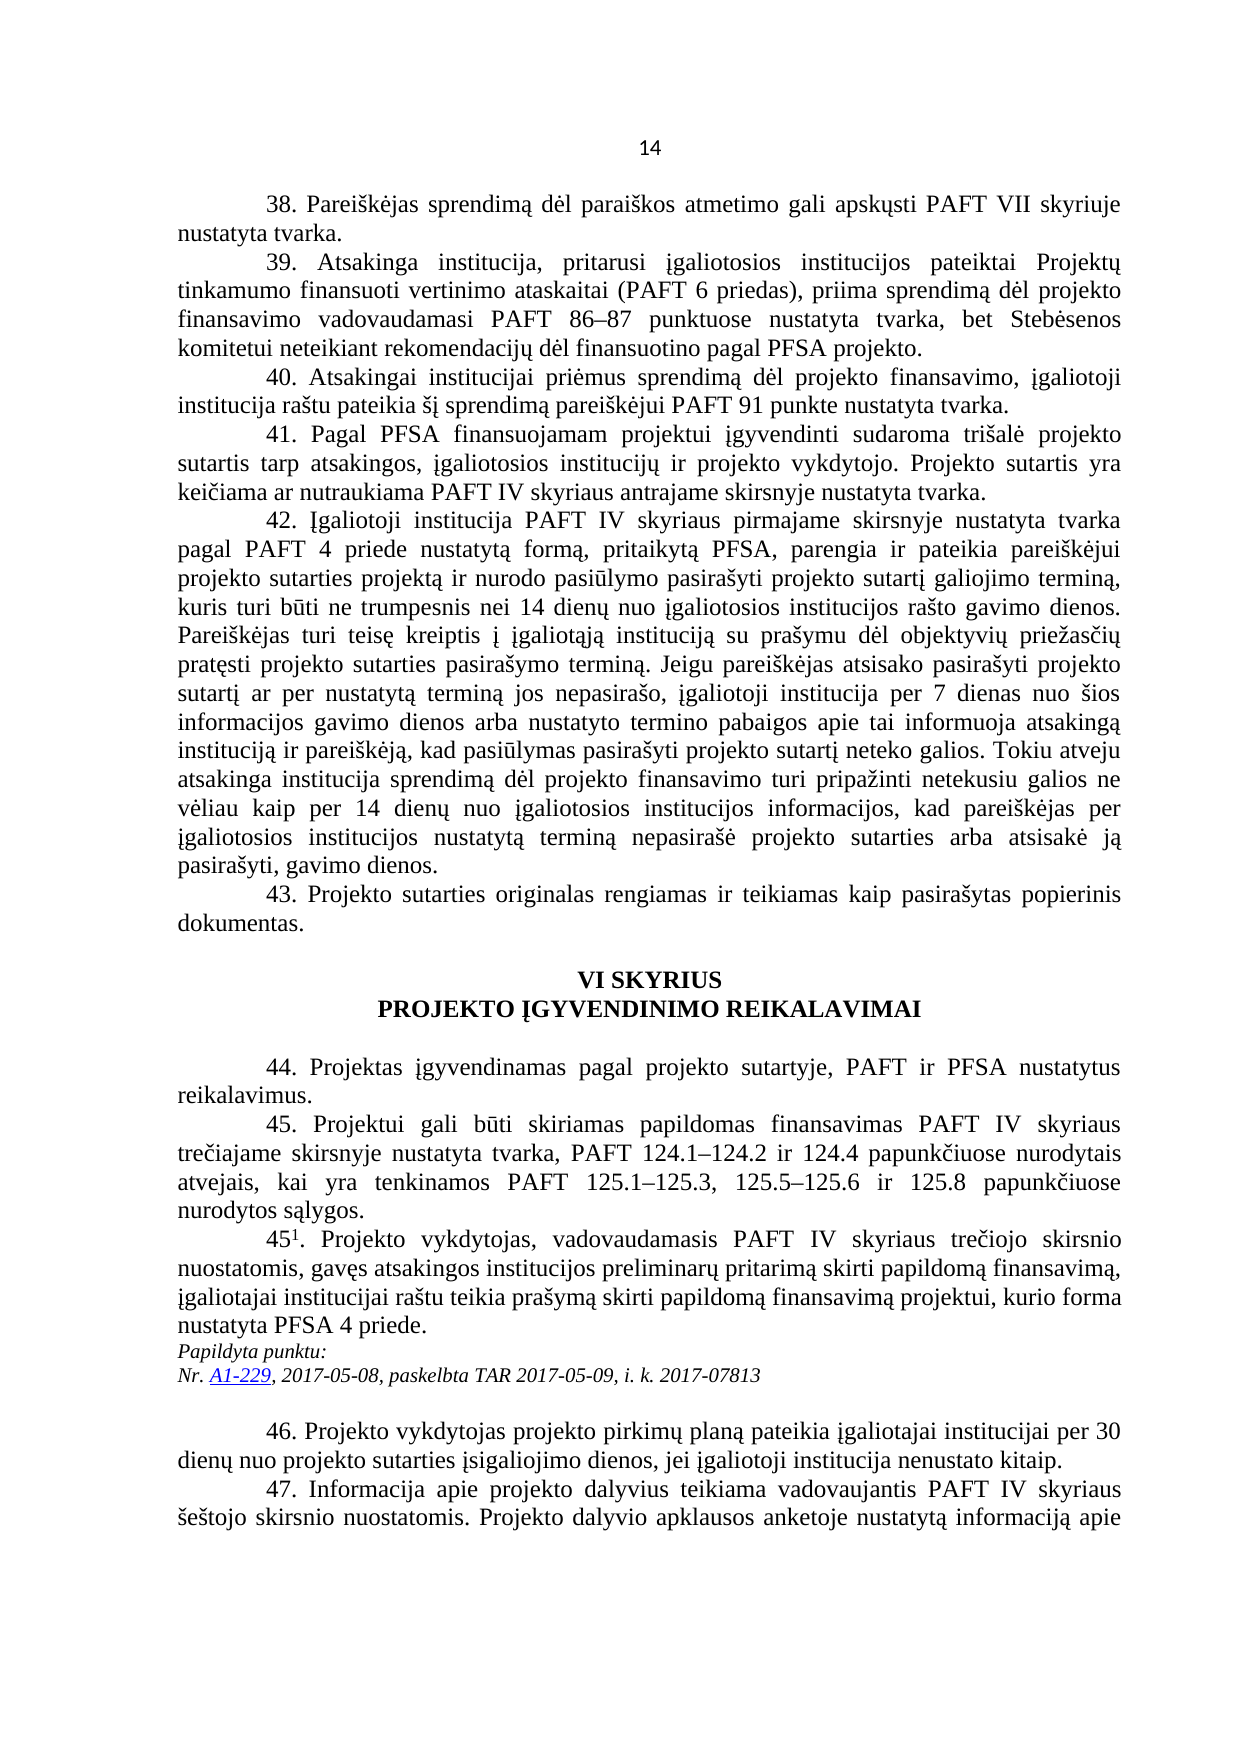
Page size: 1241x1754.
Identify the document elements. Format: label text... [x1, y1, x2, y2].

text Papildyta punktu: [177, 1339, 1122, 1363]
text 41. Pagal PFSA finansuojamam projektui įgyvendinti sudaroma trišalė projekto sutartis tarp atsakingos, įgaliotosios institucijų ir projekto vykdytojo. Projekto sutartis yra keičiama ar nutraukiama PAFT IV skyriaus antrajame skirsnyje nustatyta tvarka. [177, 419, 1122, 506]
text 40. Atsakingai institucijai priėmus sprendimą dėl projekto finansavimo, įgaliotoji institucija raštu pateikia šį sprendimą pareiškėjui PAFT 91 punkte nustatyta tvarka. [177, 362, 1122, 419]
text 44. Projektas įgyvendinamas pagal projekto sutartyje, PAFT ir PFSA nustatytus reikalavimus. [177, 1052, 1122, 1109]
text 451. Projekto vykdytojas, vadovaudamasis PAFT IV skyriaus trečiojo skirsnio nuostatomis, gavęs atsakingos institucijos preliminarų pritarimą skirti papildomą finansavimą, įgaliotajai institucijai raštu teikia prašymą skirti papildomą finansavimą projektui, kurio forma nustatyta PFSA 4 priede. [177, 1224, 1122, 1339]
text 42. Įgaliotoji institucija PAFT IV skyriaus pirmajame skirsnyje nustatyta tvarka pagal PAFT 4 priede nustatytą formą, pritaikytą PFSA, parengia ir pateikia pareiškėjui projekto sutarties projektą ir nurodo pasiūlymo pasirašyti projekto sutartį galiojimo terminą, kuris turi būti ne trumpesnis nei 14 dienų nuo įgaliotosios institucijos rašto gavimo dienos. Pareiškėjas turi teisę kreiptis į įgaliotąją instituciją su prašymu dėl objektyvių priežasčių pratęsti projekto sutarties pasirašymo terminą. Jeigu pareiškėjas atsisako pasirašyti projekto sutartį ar per nustatytą terminą jos nepasirašo, įgaliotoji institucija per 7 dienas nuo šios informacijos gavimo dienos arba nustatyto termino pabaigos apie tai informuoja atsakingą instituciją ir pareiškėją, kad pasiūlymas pasirašyti projekto sutartį neteko galios. Tokiu atveju atsakinga institucija sprendimą dėl projekto finansavimo turi pripažinti netekusiu galios ne vėliau kaip per 14 dienų nuo įgaliotosios institucijos informacijos, kad pareiškėjas per įgaliotosios institucijos nustatytą terminą nepasirašė projekto sutarties arba atsisakė ją pasirašyti, gavimo dienos. [177, 506, 1122, 879]
text 46. Projekto vykdytojas projekto pirkimų planą pateikia įgaliotajai institucijai per 30 dienų nuo projekto sutarties įsigaliojimo dienos, jei įgaliotoji institucija nenustato kitaip. [177, 1416, 1122, 1474]
text 38. Pareiškėjas sprendimą dėl paraiškos atmetimo gali apskųsti PAFT VII skyriuje nustatyta tvarka. [177, 189, 1122, 247]
text 43. Projekto sutarties originalas rengiamas ir teikiamas kaip pasirašytas popierinis dokumentas. [177, 879, 1122, 937]
text 39. Atsakinga institucija, pritarusi įgaliotosios institucijos pateiktai Projektų tinkamumo finansuoti vertinimo ataskaitai (PAFT 6 priedas), priima sprendimą dėl projekto finansavimo vadovaudamasi PAFT 86–87 punktuose nustatyta tvarka, bet Stebėsenos komitetui neteikiant rekomendacijų dėl finansuotino pagal PFSA projekto. [177, 247, 1122, 362]
text Nr. A1-229, 2017-05-08, paskelbta TAR 2017-05-09, i. k. 2017-07813 [177, 1363, 1122, 1387]
text 45. Projektui gali būti skiriamas papildomas finansavimas PAFT IV skyriaus trečiajame skirsnyje nustatyta tvarka, PAFT 124.1–124.2 ir 124.4 papunkčiuose nurodytais atvejais, kai yra tenkinamos PAFT 125.1–125.3, 125.5–125.6 ir 125.8 papunkčiuose nurodytos sąlygos. [177, 1109, 1122, 1224]
text PROJEKTO ĮGYVENDINIMO REIKALAVIMAI [177, 994, 1122, 1023]
text VI SKYRIUS [177, 966, 1122, 994]
text 47. Informacija apie projekto dalyvius teikiama vadovaujantis PAFT IV skyriaus šeštojo skirsnio nuostatomis. Projekto dalyvio apklausos anketoje nustatytą informaciją apie [177, 1474, 1122, 1531]
